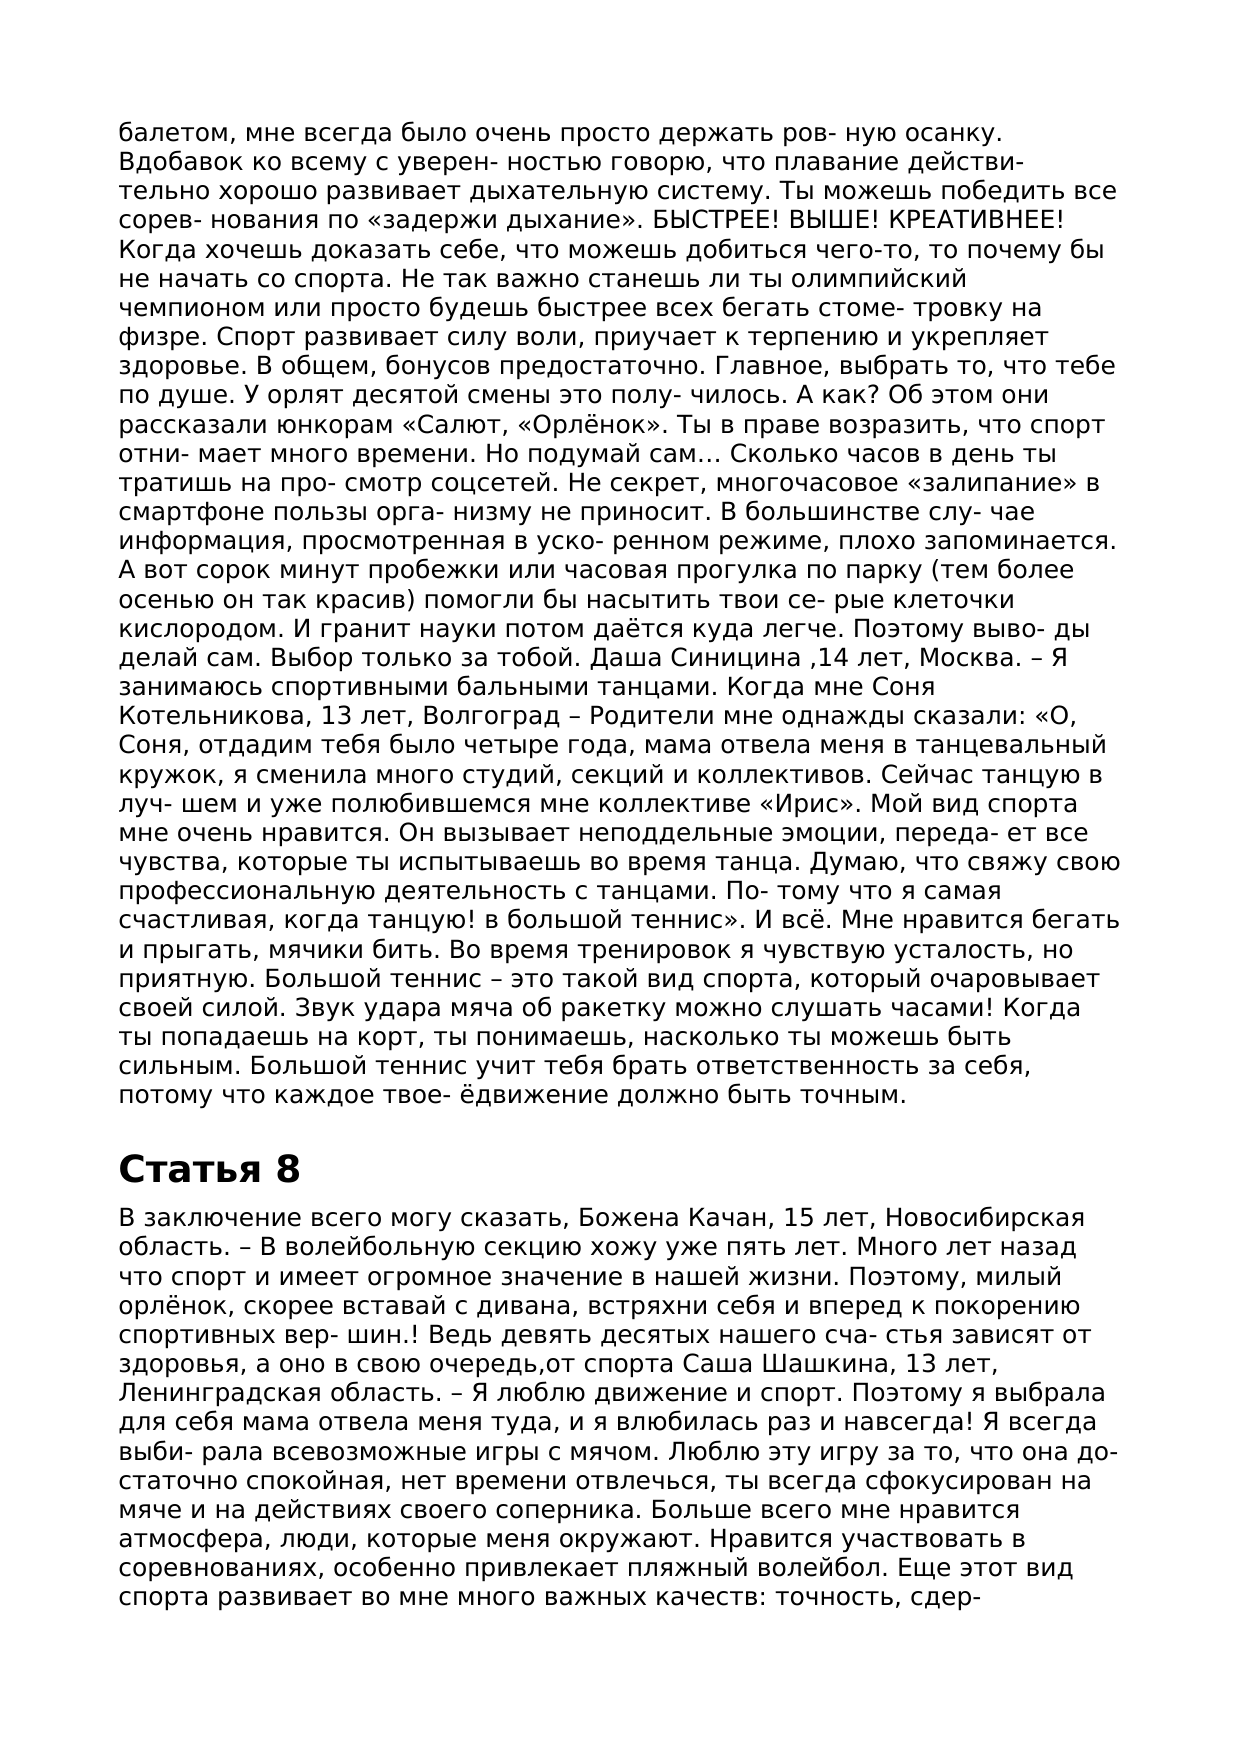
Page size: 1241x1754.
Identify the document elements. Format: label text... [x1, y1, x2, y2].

text В заключение всего могу сказать, Божена Качан, 15 лет, Новосибирская область. – В волейбольную секцию хожу уже пять лет. Много лет назад что спорт и имеет огромное значение в нашей жизни. Поэтому, милый орлёнок, скорее вставай с дивана, встряхни себя и вперед к покорению спортивных вер- шин.! Ведь девять десятых нашего сча- стья зависят от здоровья, а оно в свою очередь,от спорта Саша Шашкина, 13 лет, Ленинградская область. – Я люблю движение и спорт. Поэтому я выбрала для себя мама отвела меня туда, и я влюбилась раз и навсегда! Я всегда выби- рала всевозможные игры с мячом. Люблю эту игру за то, что она до- статочно спокойная, нет времени отвлечься, ты всегда сфокусирован на мяче и на действиях своего соперника. Больше всего мне нравится атмосфера, люди, которые меня окружают. Нравится участвовать в соревнованиях, особенно привлекает пляжный волейбол. Еще этот вид спорта развивает во мне много важных качеств: точность, сдер- [118, 1203, 1122, 1612]
text балетом, мне всегда было очень просто держать ров- ную осанку. Вдобавок ко всему с уверен- ностью говорю, что плавание действи- тельно хорошо развивает дыхательную систему. Ты можешь победить все сорев- нования по «задержи дыхание». БЫСТРЕЕ! ВЫШЕ! КРЕАТИВНЕЕ! Когда хочешь доказать себе, что можешь добиться чего-то, то почему бы не начать со спорта. Не так важно станешь ли ты олимпийский чемпионом или просто будешь быстрее всех бегать стоме- тровку на физре. Спорт развивает силу воли, приучает к терпению и укрепляет здоровье. В общем, бонусов предостаточно. Главное, выбрать то, что тебе по душе. У орлят десятой смены это полу- чилось. А как? Об этом они рассказали юнкорам «Салют, «Орлёнок». Ты в праве возразить, что спорт отни- мает много времени. Но подумай сам… Сколько часов в день ты тратишь на про- смотр соцсетей. Не секрет, многочасовое «залипание» в смартфоне пользы орга- низму не приносит. В большинстве слу- чае информация, просмотренная в уско- ренном режиме, плохо запоминается. А вот сорок минут пробежки или часовая прогулка по парку (тем более осенью он так красив) помогли бы насытить твои се- рые клеточки кислородом. И гранит науки потом даётся куда легче. Поэтому выво- ды делай сам. Выбор только за тобой. Даша Синицина ,14 лет, Москва. – Я занимаюсь спортивными бальными танцами. Когда мне Соня Котельникова, 13 лет, Волгоград – Родители мне однажды сказали: «О, Соня, отдадим тебя было четыре года, мама отвела меня в танцевальный кружок, я сменила много студий, секций и коллективов. Сейчас танцую в луч- шем и уже полюбившемся мне коллективе «Ирис». Мой вид спорта мне очень нравится. Он вызывает неподдельные эмоции, переда- ет все чувства, которые ты испытываешь во время танца. Думаю, что свяжу свою профессиональную деятельность с танцами. По- тому что я самая счастливая, когда танцую! в большой теннис». И всё. Мне нравится бегать и прыгать, мячики бить. Во время тренировок я чувствую усталость, но приятную. Большой теннис – это такой вид спорта, который очаровывает своей силой. Звук удара мяча об ракетку можно слушать часами! Когда ты попадаешь на корт, ты понимаешь, насколько ты можешь быть сильным. Большой теннис учит тебя брать ответственность за себя, потому что каждое твое- ёдвижение должно быть точным. [118, 118, 1122, 1110]
subtitle Статья 8 [118, 1147, 1122, 1191]
